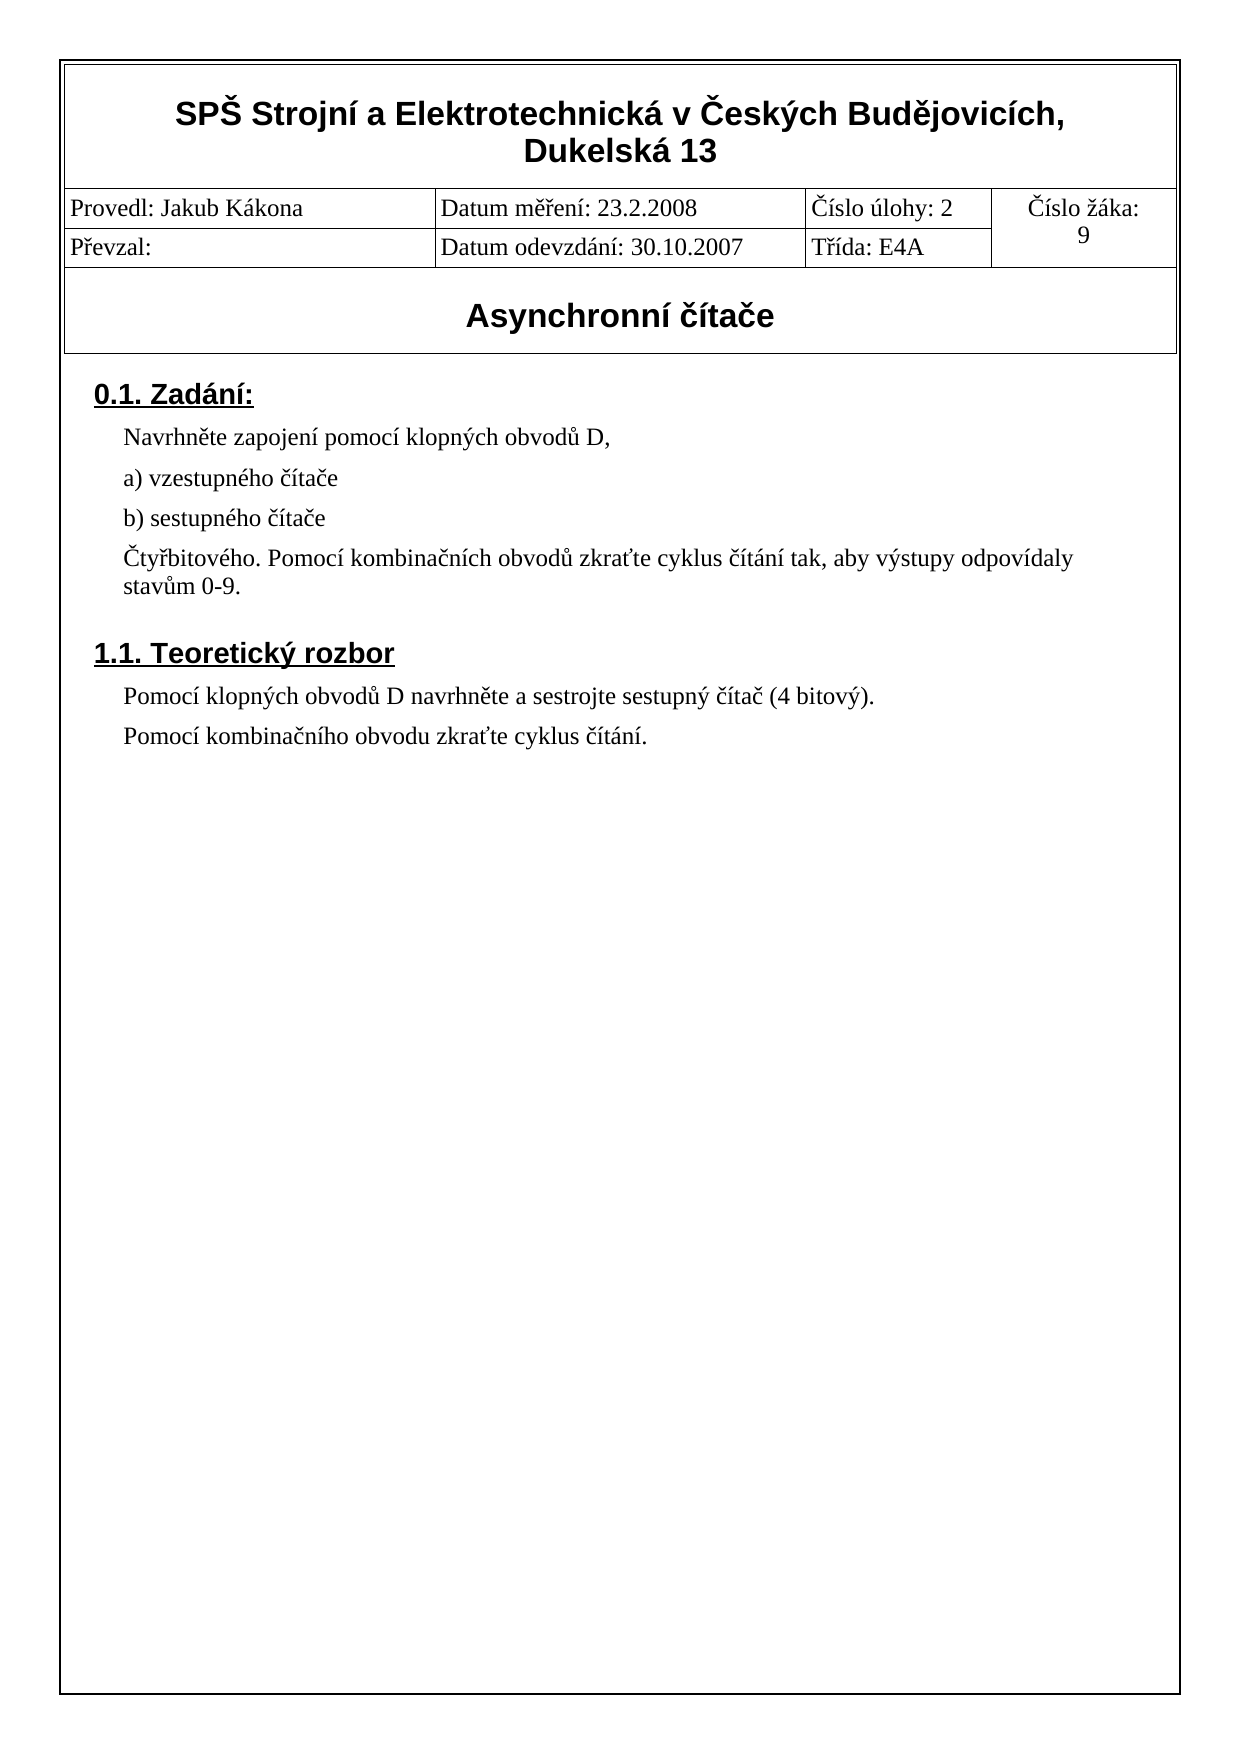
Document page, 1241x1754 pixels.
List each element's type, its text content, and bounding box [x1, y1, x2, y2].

table_header Datum měření: 23.2.2008 [436, 189, 805, 227]
text b) sestupného čítače [123, 504, 1117, 532]
table_header Provedl: Jakub Kákona [65, 189, 435, 227]
table_cell Asynchronní čítače [65, 268, 1176, 353]
text Pomocí klopných obvodů D navrhněte a sestrojte sestupný čítač (4 bitový). [123, 682, 1117, 710]
subtitle 1.1. Teoretický rozbor [93, 637, 1176, 669]
table_cell Datum odevzdání: 30.10.2007 [436, 229, 805, 267]
subtitle 0.1. Zadání: [93, 378, 1176, 411]
text Navrhněte zapojení pomocí klopných obvodů D, [123, 423, 1117, 451]
text Čtyřbitového. Pomocí kombinačních obvodů zkraťte cyklus čítání tak, aby výstupy odpovídaly stavům 0-9. [123, 544, 1117, 599]
table_cell Třída: E4A [806, 229, 991, 267]
table_cell Převzal: [65, 229, 435, 267]
table_cell Číslo žáka: 9 [992, 189, 1176, 267]
text a) vzestupného čítače [123, 464, 1117, 491]
table_header SPŠ Strojní a Elektrotechnická v Českých Budějovicích, Dukelská 13 [65, 65, 1176, 188]
text Pomocí kombinačního obvodu zkraťte cyklus čítání. [123, 722, 1117, 750]
table_header Číslo úlohy: 2 [806, 189, 991, 227]
